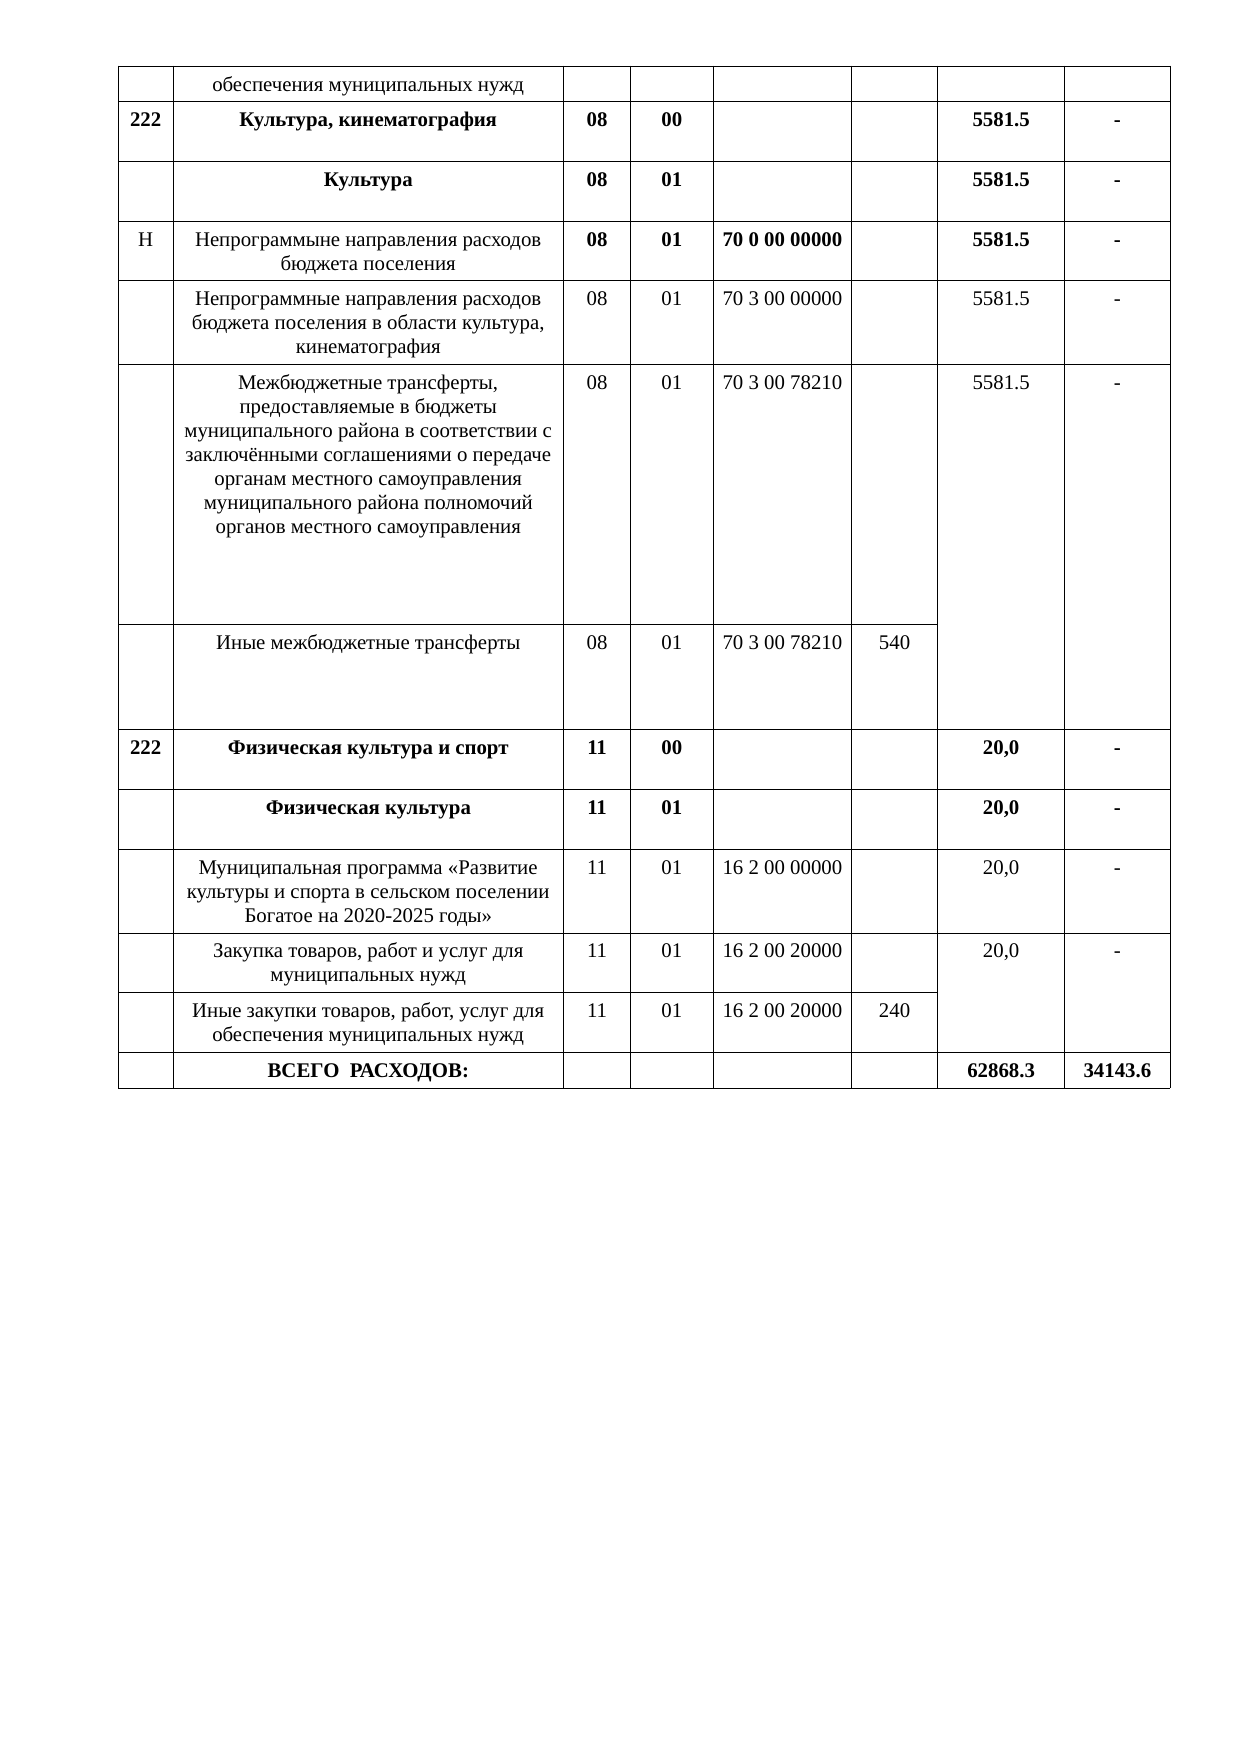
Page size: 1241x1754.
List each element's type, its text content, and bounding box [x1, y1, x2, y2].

table_cell - [1065, 365, 1170, 729]
table_cell [119, 934, 173, 992]
table_cell 08 [564, 102, 630, 161]
table_cell 01 [631, 934, 713, 992]
table_cell 08 [564, 222, 630, 280]
table_cell [714, 730, 851, 789]
table_cell 11 [564, 790, 630, 849]
table_cell [852, 67, 937, 101]
table_cell обеспечения муниципальных нужд [174, 67, 563, 101]
table_cell 01 [631, 162, 713, 221]
table_cell 240 [852, 993, 937, 1052]
table_cell [564, 1053, 630, 1087]
table_cell - [1065, 730, 1170, 789]
table_cell 20,0 [938, 934, 1064, 1052]
table_cell [852, 365, 937, 624]
table_cell Непрограммные направления расходов бюджета поселения в области культура, кинематография [174, 281, 563, 364]
table_cell 16 2 00 20000 [714, 993, 851, 1052]
table_cell 20,0 [938, 790, 1064, 849]
table_cell [714, 67, 851, 101]
table_cell [631, 67, 713, 101]
table_cell [938, 67, 1064, 101]
table_cell Закупка товаров, работ и услуг для муниципальных нужд [174, 934, 563, 992]
table_cell [714, 102, 851, 161]
table_cell Иные межбюджетные трансферты [174, 625, 563, 729]
table_cell 70 0 00 00000 [714, 222, 851, 280]
table_cell 08 [564, 365, 630, 624]
table_cell 01 [631, 222, 713, 280]
table_cell 20,0 [938, 850, 1064, 932]
table_cell [852, 934, 937, 992]
table_cell [852, 790, 937, 849]
table_cell 5581,5 [938, 222, 1064, 280]
table_cell 11 [564, 934, 630, 992]
table_cell 11 [564, 730, 630, 789]
table_cell 01 [631, 281, 713, 364]
table_cell [119, 850, 173, 932]
table_cell 01 [631, 365, 713, 624]
table_cell 222 [119, 102, 173, 161]
table_cell 08 [564, 625, 630, 729]
table_cell [119, 67, 173, 101]
table_cell 5581,5 [938, 365, 1064, 729]
table_cell Непрограммыне направления расходов бюджета поселения [174, 222, 563, 280]
table_cell 11 [564, 850, 630, 932]
table_cell 11 [564, 993, 630, 1052]
table_cell 00 [631, 102, 713, 161]
table_cell 16 2 00 00000 [714, 850, 851, 932]
table_cell 70 3 00 78210 [714, 365, 851, 624]
table_cell 70 3 00 00000 [714, 281, 851, 364]
table_cell Физическая культура [174, 790, 563, 849]
table_cell 5581,5 [938, 281, 1064, 364]
table_cell [119, 365, 173, 624]
table_cell [852, 730, 937, 789]
table_cell ВСЕГО РАСХОДОВ: [174, 1053, 563, 1087]
table_cell 20,0 [938, 730, 1064, 789]
table_cell 62868,3 [938, 1053, 1064, 1087]
table_cell 34143,6 [1065, 1053, 1170, 1087]
table_cell [852, 1053, 937, 1087]
table_cell - [1065, 934, 1170, 1052]
table_cell Культура [174, 162, 563, 221]
table_cell - [1065, 162, 1170, 221]
table_cell [119, 993, 173, 1052]
table_cell - [1065, 281, 1170, 364]
table_cell - [1065, 850, 1170, 932]
table_cell 01 [631, 850, 713, 932]
table_cell Иные закупки товаров, работ, услуг для обеспечения муниципальных нужд [174, 993, 563, 1052]
table_cell [852, 222, 937, 280]
table_cell [852, 850, 937, 932]
table_cell 01 [631, 625, 713, 729]
table_cell [714, 1053, 851, 1087]
table_cell 222 [119, 730, 173, 789]
table_cell [119, 790, 173, 849]
table_cell 01 [631, 993, 713, 1052]
table_cell 08 [564, 162, 630, 221]
table_cell 01 [631, 790, 713, 849]
table_cell Муниципальная программа «Развитие культуры и спорта в сельском поселении Богатое на 2020-2025 годы» [174, 850, 563, 932]
table_cell 16 2 00 20000 [714, 934, 851, 992]
table_cell - [1065, 102, 1170, 161]
table_cell [852, 102, 937, 161]
table_cell 540 [852, 625, 937, 729]
table_cell [852, 162, 937, 221]
table_cell - [1065, 222, 1170, 280]
table_cell [119, 162, 173, 221]
table_cell [631, 1053, 713, 1087]
table_cell [119, 625, 173, 729]
table_cell [852, 281, 937, 364]
table_cell [564, 67, 630, 101]
table_cell 08 [564, 281, 630, 364]
table_cell Н [119, 222, 173, 280]
table_cell [119, 281, 173, 364]
table_cell 70 3 00 78210 [714, 625, 851, 729]
table_cell [119, 1053, 173, 1087]
table_cell [714, 162, 851, 221]
table_cell Культура, кинематография [174, 102, 563, 161]
table_cell Физическая культура и спорт [174, 730, 563, 789]
table_cell [714, 790, 851, 849]
table_cell Межбюджетные трансферты, предоставляемые в бюджеты муниципального района в соответствии с заключёнными соглашениями о передаче органам местного самоуправления муниципального района полномочий органов местного самоуправления [174, 365, 563, 624]
table_cell 5581,5 [938, 162, 1064, 221]
table_cell 5581,5 [938, 102, 1064, 161]
table_cell 00 [631, 730, 713, 789]
table_cell - [1065, 790, 1170, 849]
table_cell - [1065, 67, 1170, 101]
